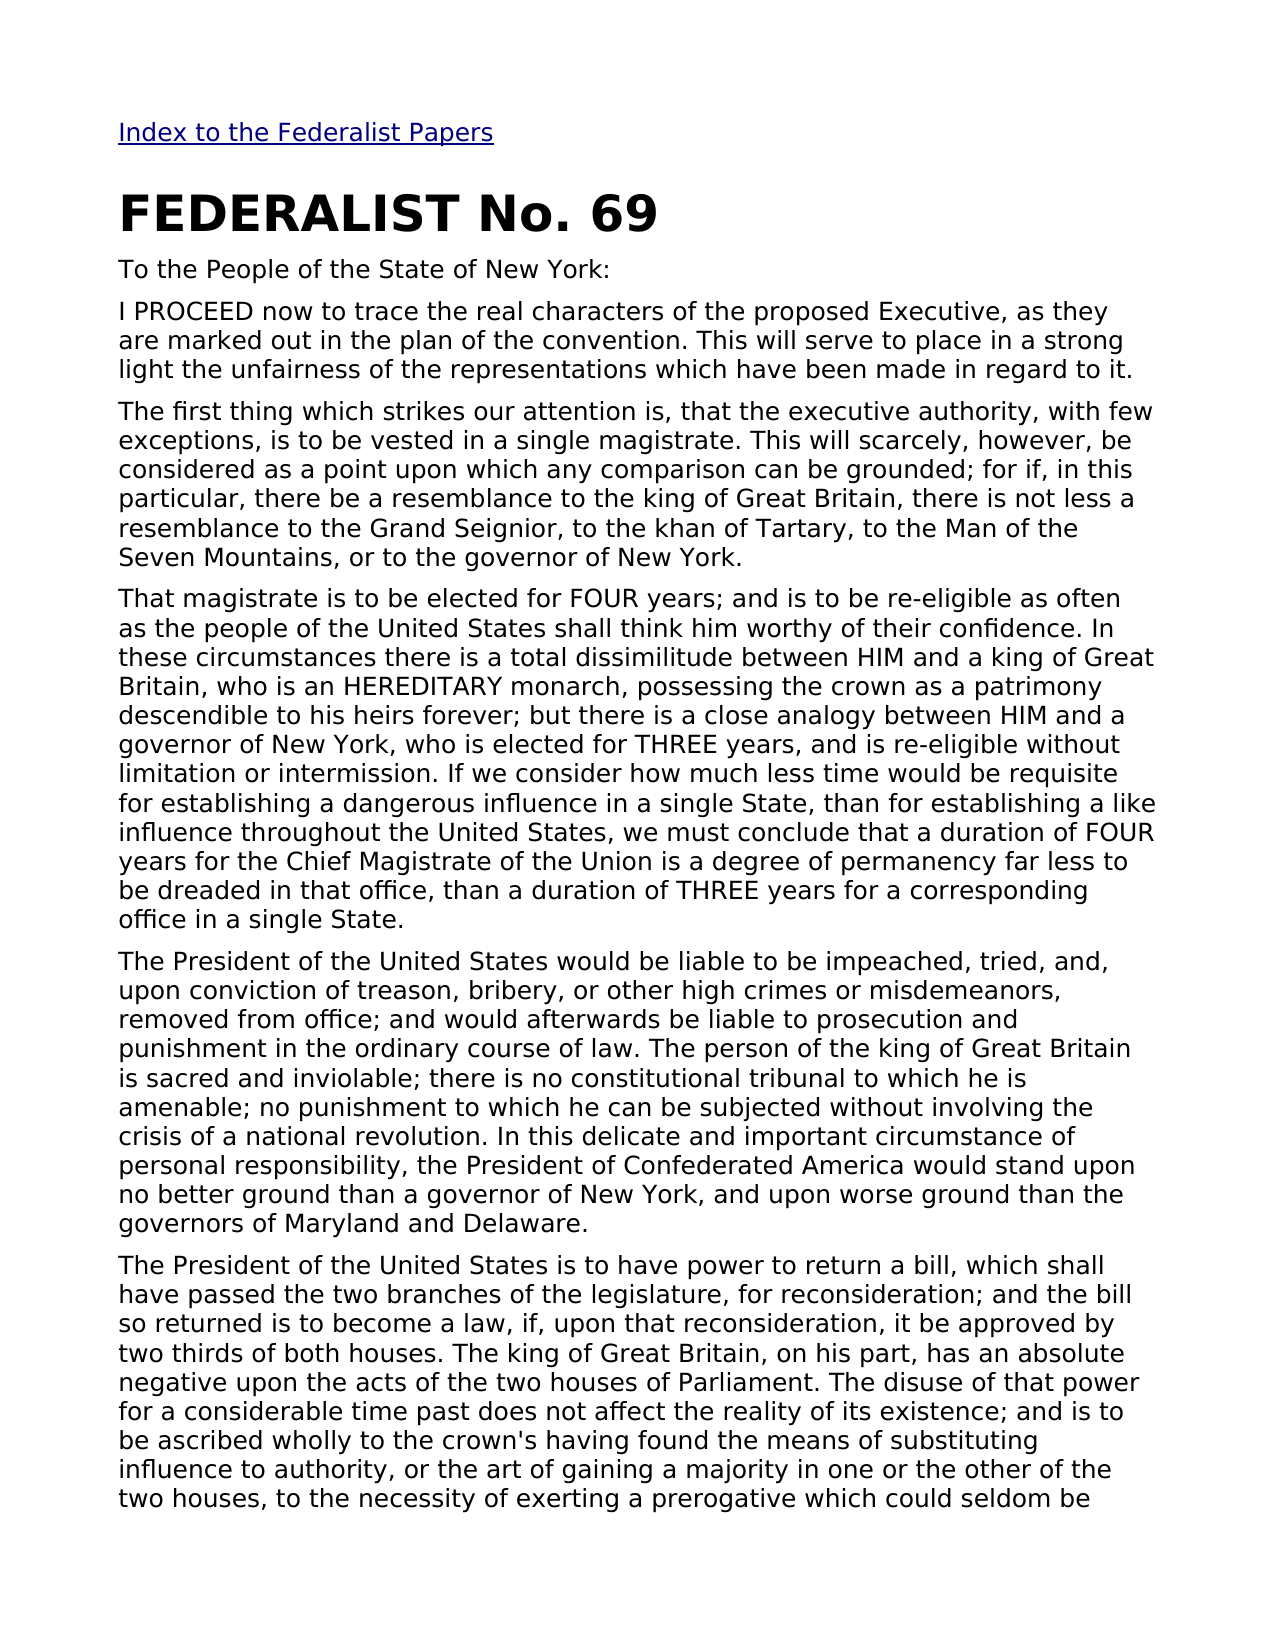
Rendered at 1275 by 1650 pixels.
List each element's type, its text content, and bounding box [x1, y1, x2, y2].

text To the People of the State of New York: [118, 256, 1157, 285]
text I PROCEED now to trace the real characters of the proposed Executive, as they are marked out in the plan of the convention. This will serve to place in a strong light the unfairness of the representations which have been made in regard to it. [118, 297, 1157, 385]
text The first thing which strikes our attention is, that the executive authority, with few exceptions, is to be vested in a single magistrate. This will scarcely, however, be considered as a point upon which any comparison can be grounded; for if, in this particular, there be a resemblance to the king of Great Britain, there is not less a resemblance to the Grand Seignior, to the khan of Tartary, to the Man of the Seven Mountains, or to the governor of New York. [118, 397, 1157, 572]
text That magistrate is to be elected for FOUR years; and is to be re-eligible as often as the people of the United States shall think him worthy of their confidence. In these circumstances there is a total dissimilitude between HIM and a king of Great Britain, who is an HEREDITARY monarch, possessing the crown as a patrimony descendible to his heirs forever; but there is a close analogy between HIM and a governor of New York, who is elected for THREE years, and is re-eligible without limitation or intermission. If we consider how much less time would be requisite for establishing a dangerous influence in a single State, than for establishing a like influence throughout the United States, we must conclude that a duration of FOUR years for the Chief Magistrate of the Union is a degree of permanency far less to be dreaded in that office, than a duration of THREE years for a corresponding office in a single State. [118, 585, 1157, 935]
text The President of the United States would be liable to be impeached, tried, and, upon conviction of treason, bribery, or other high crimes or misdemeanors, removed from office; and would afterwards be liable to prosecution and punishment in the ordinary course of law. The person of the king of Great Britain is sacred and inviolable; there is no constitutional tribunal to which he is amenable; no punishment to which he can be subjected without involving the crisis of a national revolution. In this delicate and important circumstance of personal responsibility, the President of Confederated America would stand upon no better ground than a governor of New York, and upon worse ground than the governors of Maryland and Delaware. [118, 947, 1157, 1239]
text Index to the Federalist Papers [118, 118, 1157, 147]
text The President of the United States is to have power to return a bill, which shall have passed the two branches of the legislature, for reconsideration; and the bill so returned is to become a law, if, upon that reconsideration, it be approved by two thirds of both houses. The king of Great Britain, on his part, has an absolute negative upon the acts of the two houses of Parliament. The disuse of that power for a considerable time past does not affect the reality of its existence; and is to be ascribed wholly to the crown's having found the means of substituting influence to authority, or the art of gaining a majority in one or the other of the two houses, to the necessity of exerting a prerogative which could seldom be [118, 1251, 1157, 1514]
subtitle FEDERALIST No. 69 [118, 185, 1157, 243]
